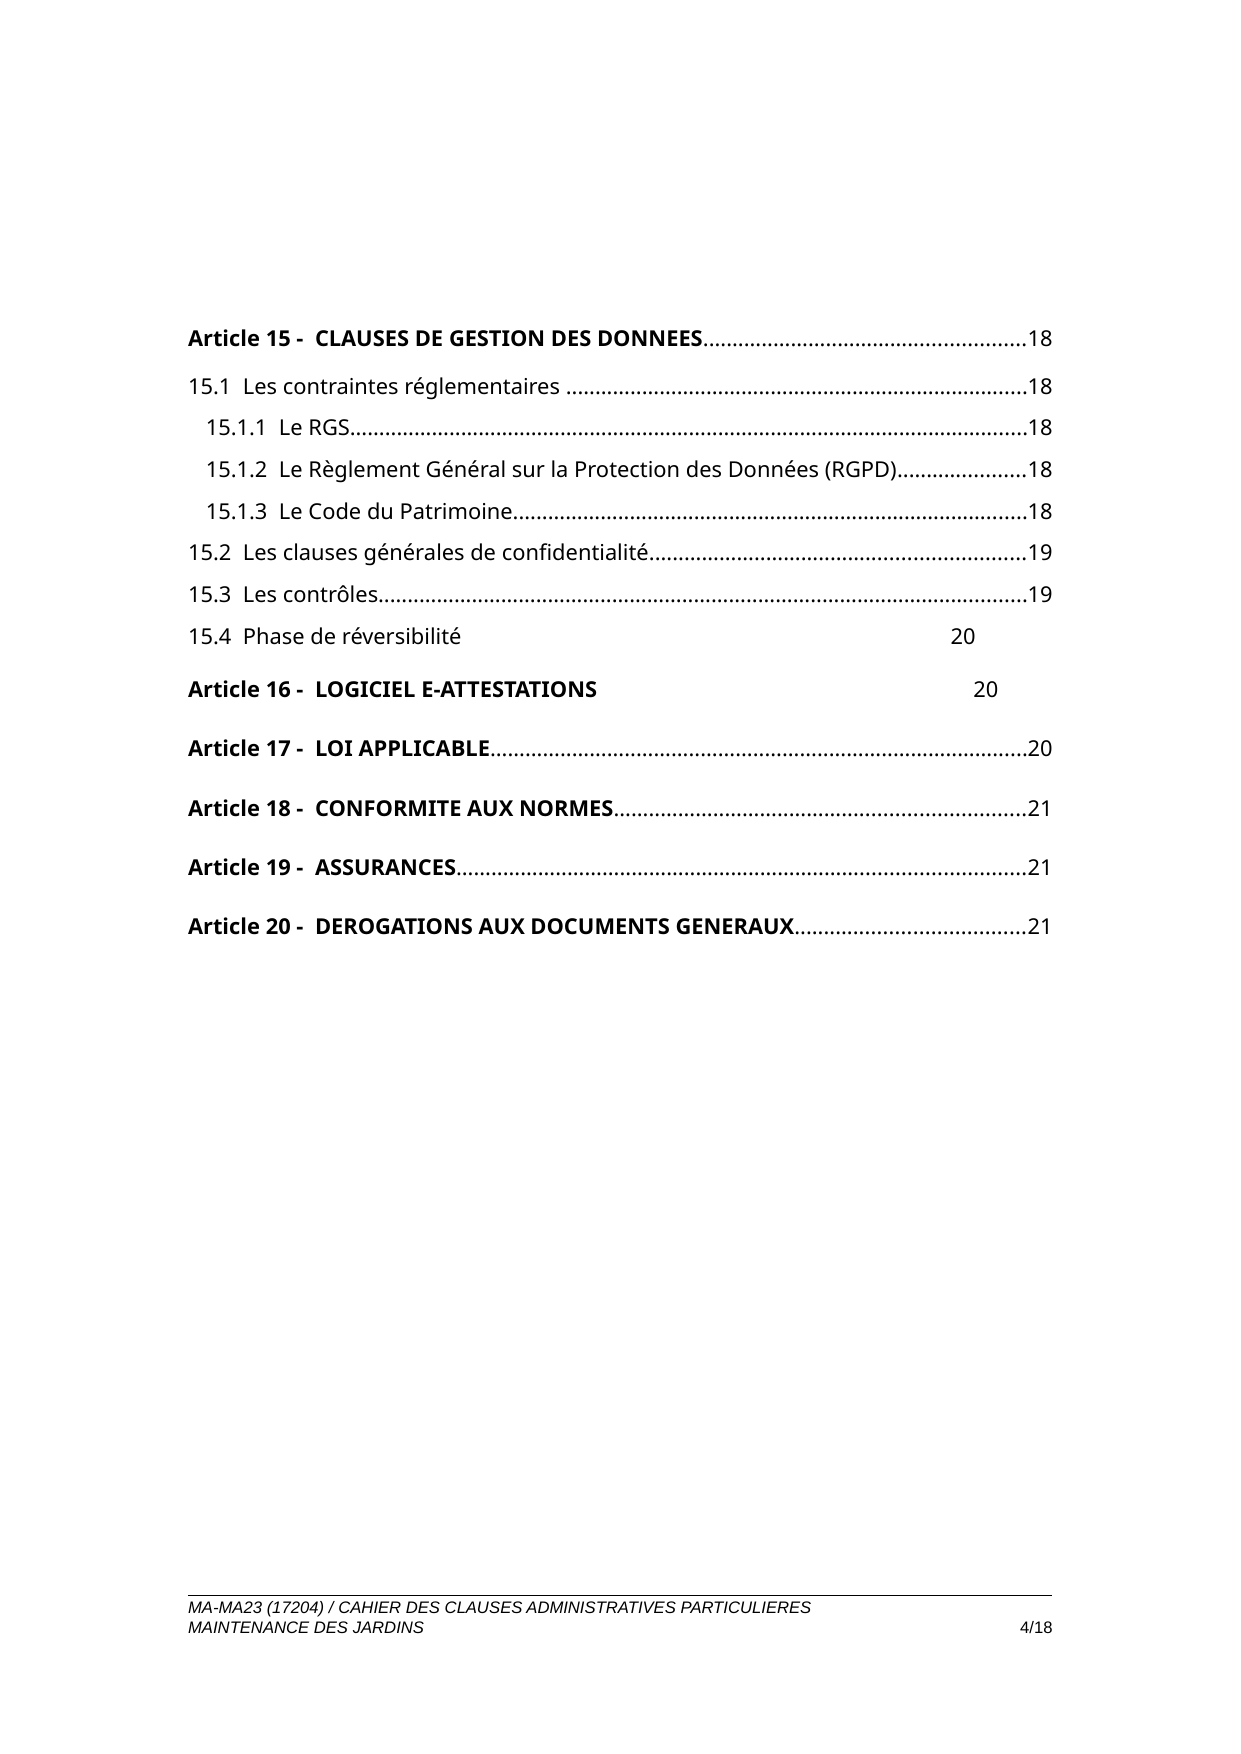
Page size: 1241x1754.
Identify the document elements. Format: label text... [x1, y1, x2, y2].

text Article 16 - LOGICIEL E-ATTESTATIONS 20 [188, 674, 1052, 704]
text 15.2 Les clauses générales de confidentialité 19 [188, 537, 1052, 567]
text 15.1.1 Le RGS 18 [206, 412, 1052, 442]
text Article 17 - LOI APPLICABLE 20 [188, 733, 1052, 763]
text Article 18 - CONFORMITE AUX NORMES 21 [188, 793, 1052, 822]
text 15.3 Les contrôles 19 [188, 579, 1052, 609]
text Article 20 - DEROGATIONS AUX DOCUMENTS GENERAUX 21 [188, 911, 1052, 941]
text 15.1 Les contraintes réglementaires 18 [188, 371, 1052, 400]
text 15.1.2 Le Règlement Général sur la Protection des Données (RGPD) 18 [206, 454, 1052, 484]
text Article 15 - CLAUSES DE GESTION DES DONNEES 18 [188, 323, 1052, 353]
text 15.4 Phase de réversibilité 20 [188, 621, 1052, 650]
text Article 19 - ASSURANCES 21 [188, 852, 1052, 882]
text 15.1.3 Le Code du Patrimoine 18 [206, 496, 1052, 525]
